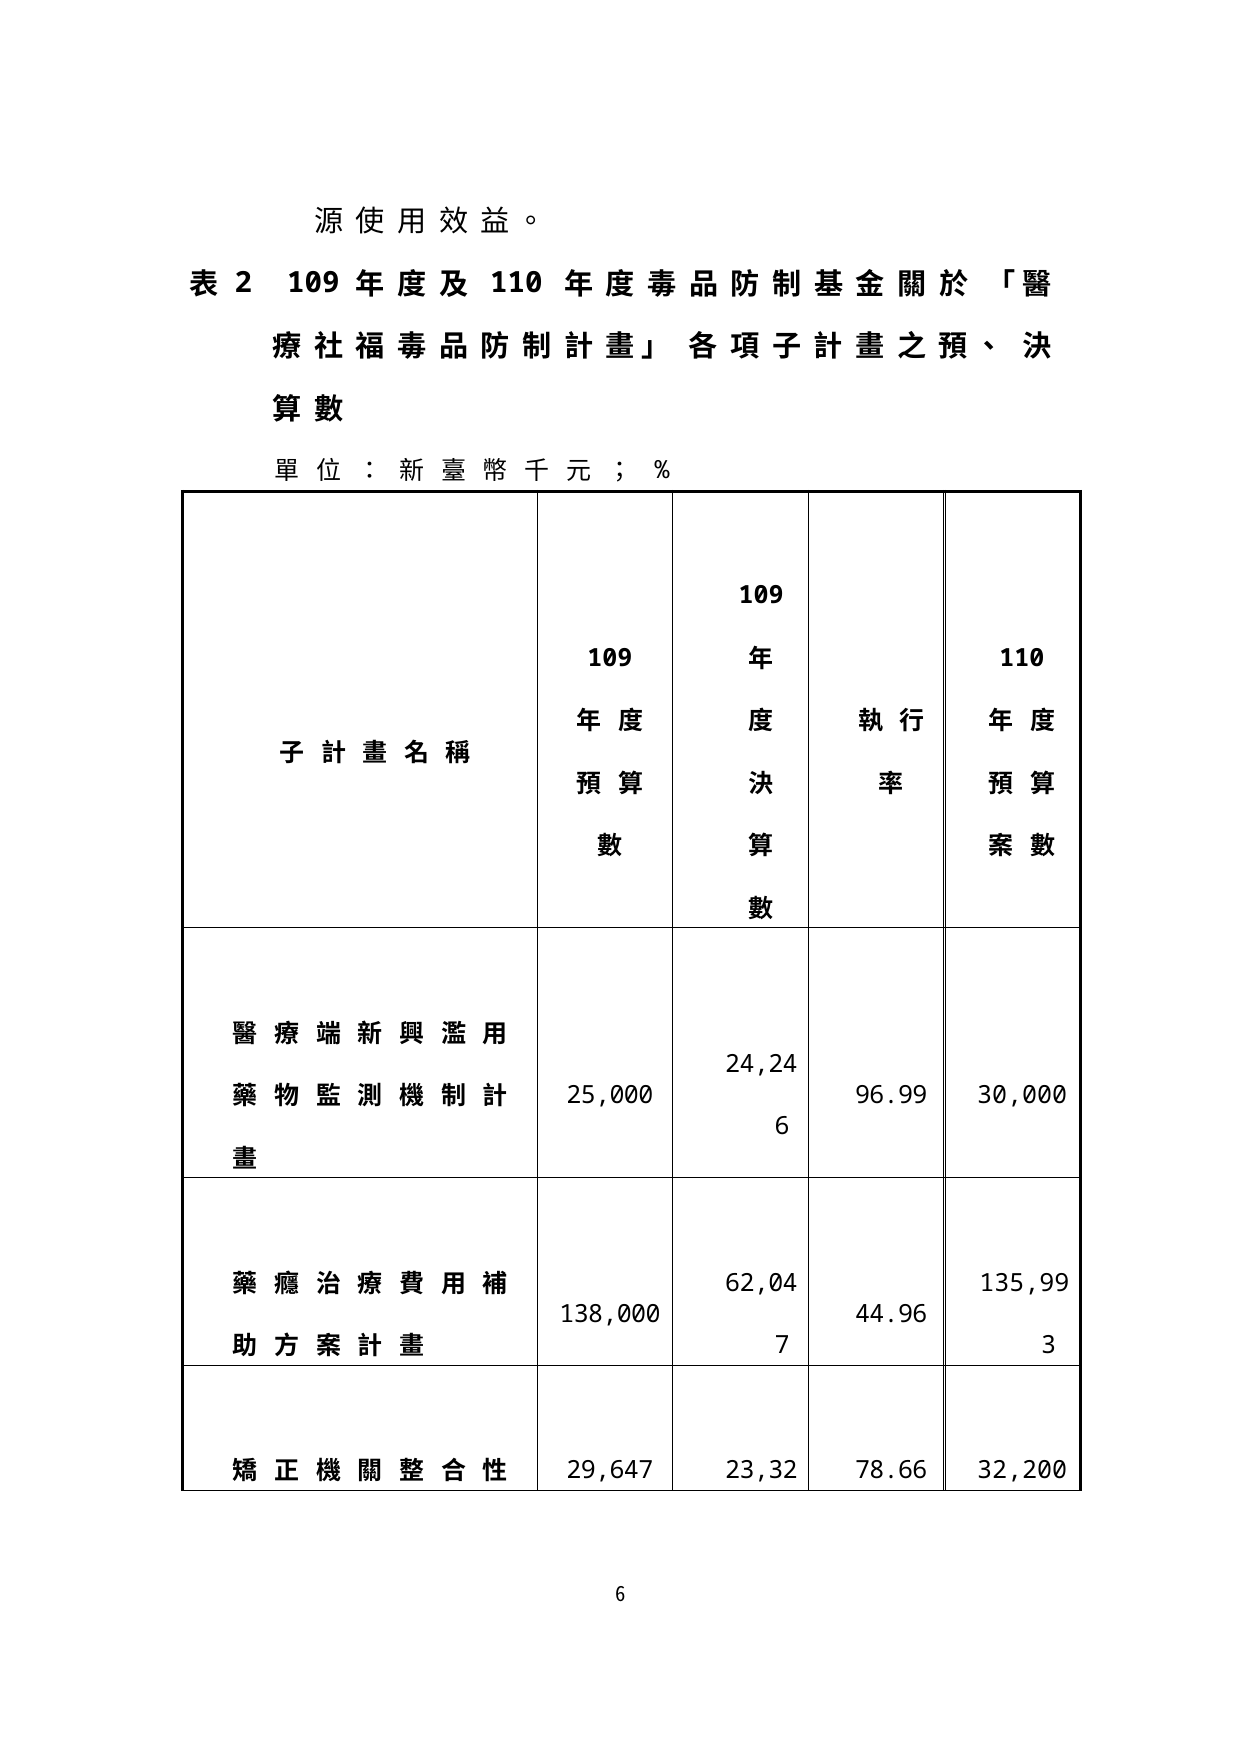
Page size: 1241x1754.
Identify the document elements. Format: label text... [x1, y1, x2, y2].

table_header 執行率 [809, 493, 943, 927]
table_cell 32,200 [946, 1366, 1079, 1490]
table_cell 醫療端新興濫用藥物監測機制計畫 [184, 928, 537, 1177]
table_cell 138,000 [538, 1178, 672, 1365]
table_cell 25,000 [538, 928, 672, 1177]
table_cell 24,246 [673, 928, 808, 1177]
table_header 子計畫名稱 [184, 493, 537, 927]
table_cell 23,32 [673, 1366, 808, 1490]
table_cell 62,047 [673, 1178, 808, 1365]
table_cell 44.96 [809, 1178, 943, 1365]
table_cell 29,647 [538, 1366, 672, 1490]
table_cell 78.66 [809, 1366, 943, 1490]
table_header 109年度預算數 [538, 493, 672, 927]
table_cell 矯正機關整合性 [184, 1366, 537, 1490]
text 表2 109年度及110年度毒品防制基金關於「醫療社福毒品防制計畫」各項子計畫之預、決算數 單位：新臺幣千元；% [183, 240, 1058, 490]
table_header 110年度預算案數 [946, 493, 1079, 927]
table_cell 135,993 [946, 1178, 1079, 1365]
table_cell 30,000 [946, 928, 1079, 1177]
table_cell 96.99 [809, 928, 943, 1177]
table_header 109年度決算數 [673, 493, 808, 927]
table_cell 藥癮治療費用補助方案計畫 [184, 1178, 537, 1365]
text 按「藥癮者成癮醫療相關費用計畫」經費係用於補貼自費藥癮醫療費用，降低個案就醫障礙，並藉由專業治療計畫之設計與治療技巧之應用，提升治療動機，屬藥癮醫療服務可得性之重要政策，然現行部分地方政府係以自籌財源補助藥癮治療費用，雖立意良善，惟與該計畫似有資源重複之虞，且不利衛生福利部全盤掌握補貼需求，亦恐造成藥癮個案因位處不同縣市，而獲致不同補助額度之情形；又，考量該計畫以前年度執行情形，其中用於補助藥癮者接受各項成癮治療之醫療費用所需經費，111年度編列8,700萬元，較110年度之1億2,000萬元減少3,300萬元，降幅為27.5%，惟與109年度該項計畫實際執行數5,917萬7千元相較，仍有寬估。準此，各地方衛生局、指定藥癮戒治機構之配合程度仍可再予強化，以提升藥癮者接受藥癮治療比例，俾提升政府資源使用效益。 [271, 177, 1058, 240]
